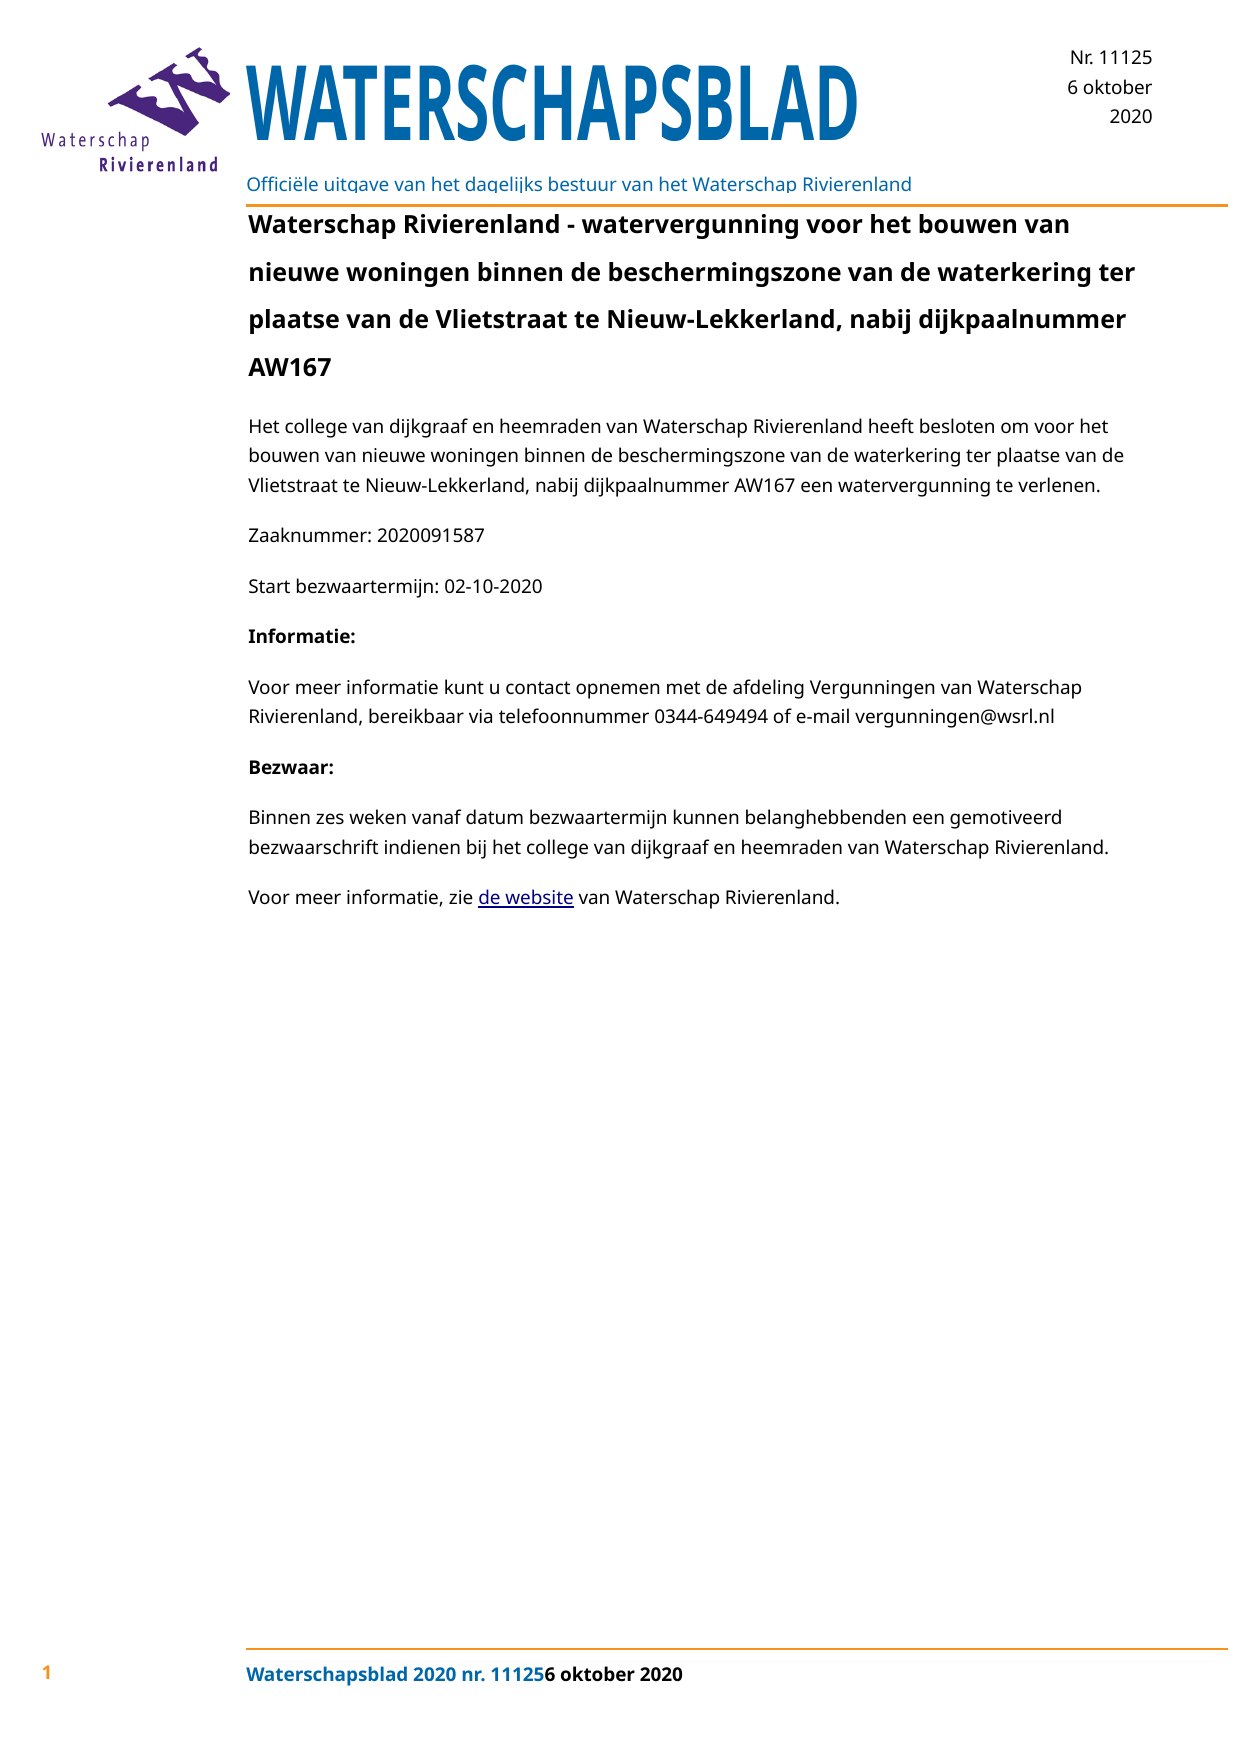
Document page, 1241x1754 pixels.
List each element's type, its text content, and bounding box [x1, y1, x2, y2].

text Informatie: [248, 623, 1152, 649]
text Voor meer informatie, zie de website van Waterschap Rivierenland. [248, 884, 1152, 910]
text Zaaknummer: 2020091587 [248, 523, 1152, 548]
picture [41, 47, 231, 172]
text Binnen zes weken vanaf datum bezwaartermijn kunnen belanghebbenden een gemotiveerd bezwaarschrift indienen bij het college van dijkgraaf en heemraden van Waterschap Rivierenland. [248, 804, 1152, 860]
text Waterschap Rivierenland - watervergunning voor het bouwen van nieuwe woningen binnen de beschermingszone van de waterkering ter plaatse van de Vlietstraat te Nieuw-Lekkerland, nabij dijkpaalnummer AW167 [248, 207, 1152, 384]
text Voor meer informatie kunt u contact opnemen met de afdeling Vergunningen van Waterschap Rivierenland, bereikbaar via telefoonnummer 0344-649494 of e-mail vergunningen@wsrl.nl [248, 674, 1152, 729]
text Bezwaar: [248, 754, 1152, 780]
text Het college van dijkgraaf en heemraden van Waterschap Rivierenland heeft besloten om voor het bouwen van nieuwe woningen binnen de beschermingszone van de waterkering ter plaatse van de Vlietstraat te Nieuw-Lekkerland, nabij dijkpaalnummer AW167 een watervergunning te verlenen. [248, 413, 1152, 498]
text Start bezwaartermijn: 02-10-2020 [248, 573, 1152, 599]
